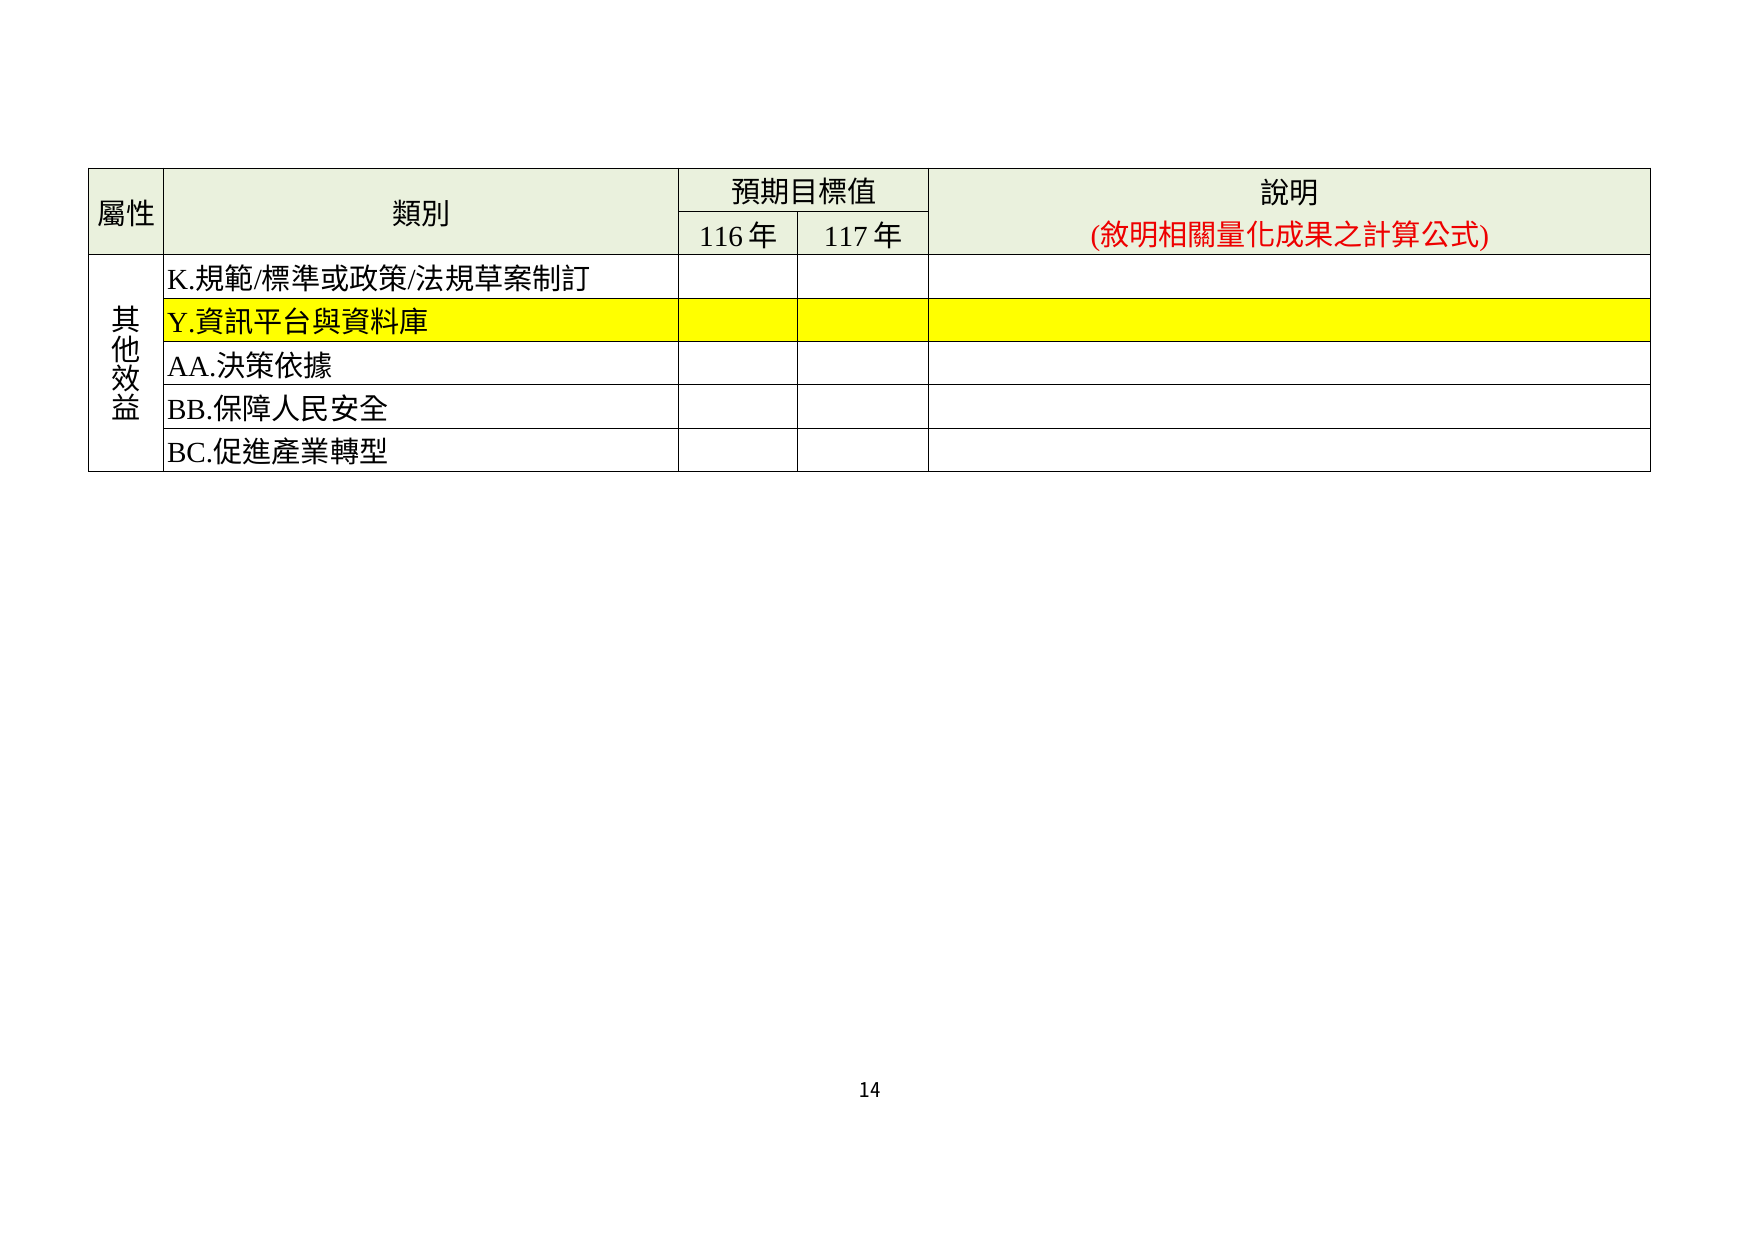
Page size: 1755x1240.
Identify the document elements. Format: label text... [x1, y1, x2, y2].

table_cell [929, 342, 1650, 384]
table_cell BB.保障人民安全 [164, 385, 678, 428]
table_cell [929, 255, 1650, 298]
table_cell K.規範/標準或政策/法規草案制訂 [164, 255, 678, 298]
table_cell 117年 [798, 212, 928, 254]
table_cell [929, 299, 1650, 341]
table_cell [798, 299, 928, 341]
table_header 說明 (敘明相關量化成果之計算公式) [929, 169, 1650, 254]
table_header 預期目標值 [679, 169, 928, 211]
table_cell [798, 385, 928, 428]
table_cell Y.資訊平台與資料庫 [164, 299, 678, 341]
table_cell [679, 385, 797, 428]
table_cell [798, 342, 928, 384]
table_cell BC.促進產業轉型 [164, 429, 678, 471]
table_cell [798, 429, 928, 471]
table_cell [679, 342, 797, 384]
table_header 類別 [164, 169, 678, 254]
table_cell 其他效益 [89, 255, 163, 471]
table_cell [929, 429, 1650, 471]
table_cell [679, 429, 797, 471]
table_cell [679, 299, 797, 341]
table_cell [798, 255, 928, 298]
table_cell 116年 [679, 212, 797, 254]
table_header 屬性 [89, 169, 163, 254]
table_cell [679, 255, 797, 298]
table_cell AA.決策依據 [164, 342, 678, 384]
table_cell [929, 385, 1650, 428]
